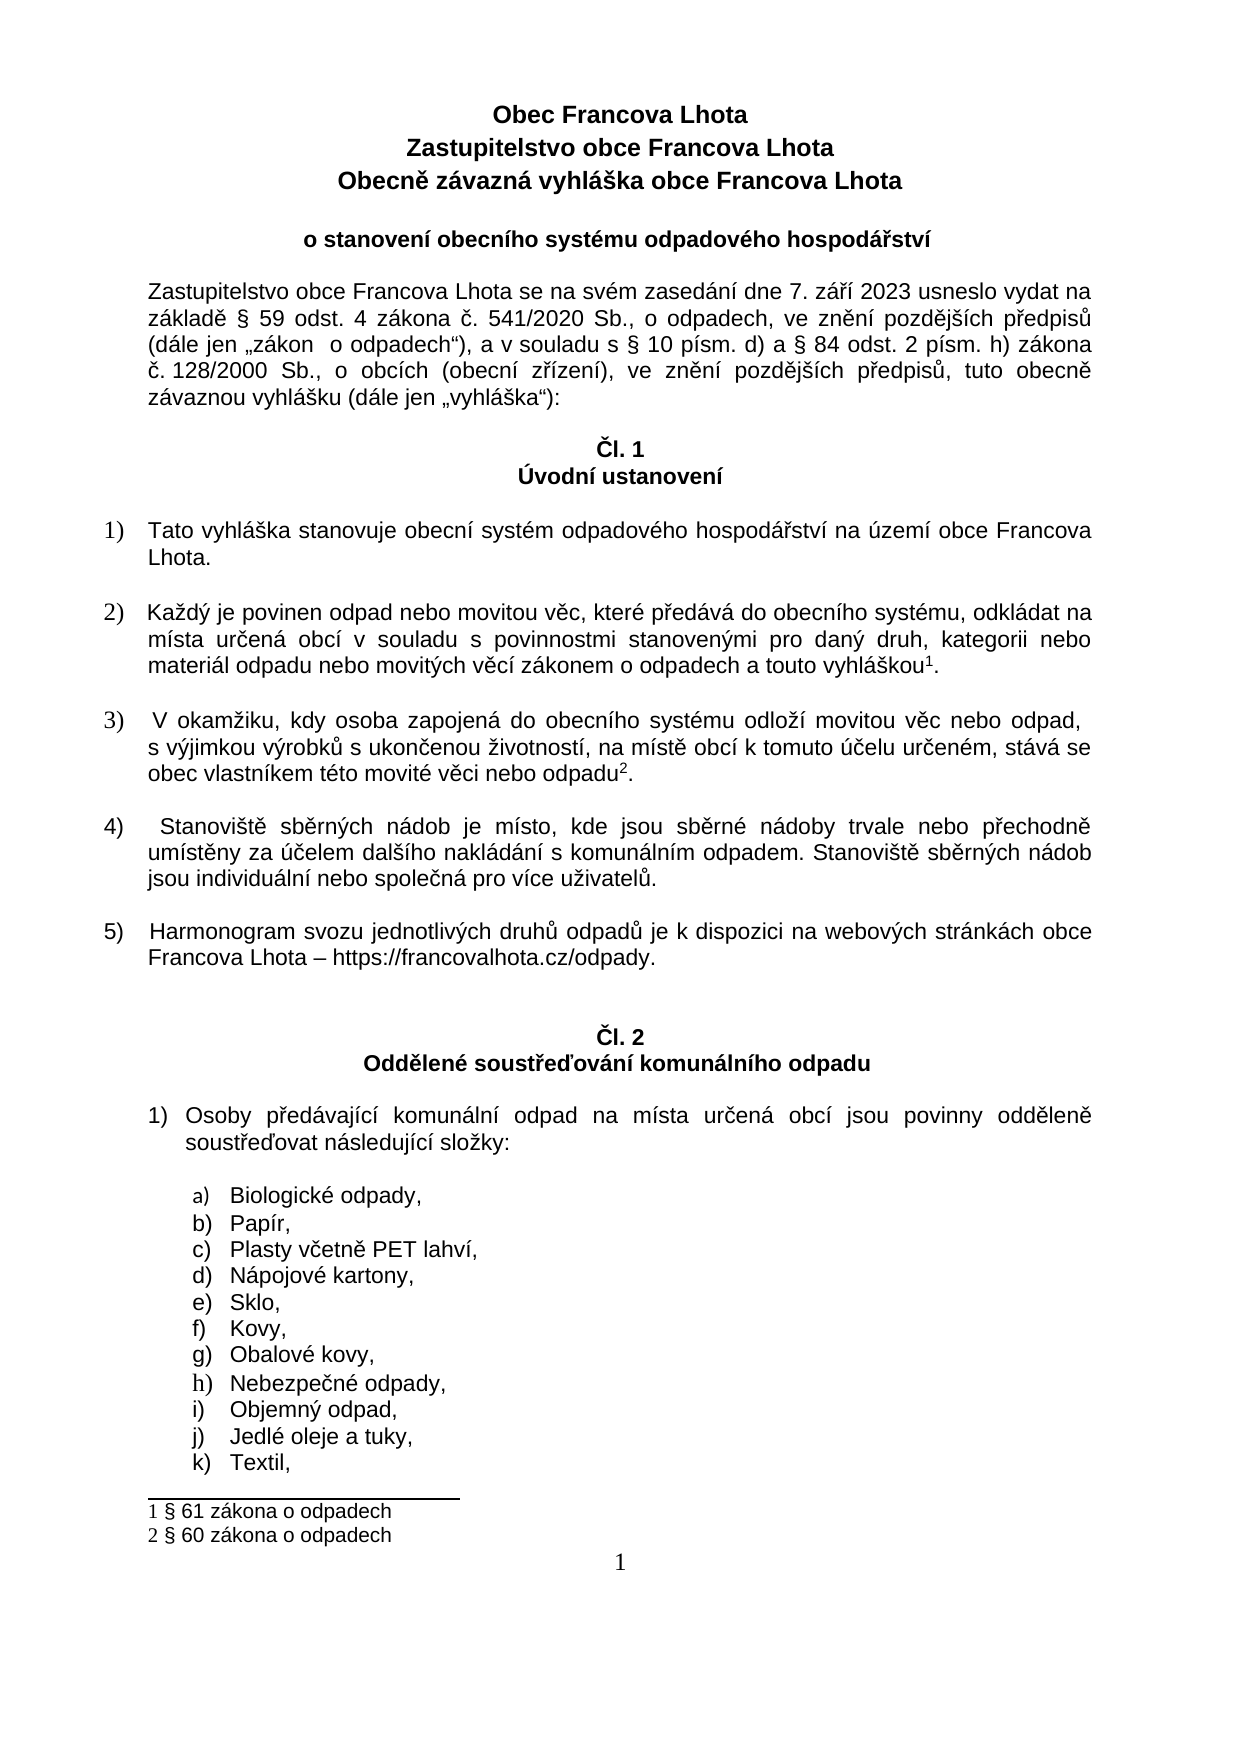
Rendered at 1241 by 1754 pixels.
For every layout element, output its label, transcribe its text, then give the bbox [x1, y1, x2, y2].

list Kovy, [192, 1315, 1092, 1341]
list Obalové kovy, [192, 1341, 1092, 1368]
text Obec Francova Lhota [148, 100, 1092, 129]
list Osoby předávající komunální odpad na místa určená obcí jsou povinny odděleně soustřeďovat následující složky: [148, 1102, 1092, 1155]
text Zastupitelstvo obce Francova Lhota se na svém zasedání dne 7. září 2023 usneslo vydat na základě § 59 odst. 4 zákona č. 541/2020 Sb., o odpadech, ve znění pozdějších předpisů (dále jen „zákon o odpadech“), a v souladu s § 10 písm. d) a § 84 odst. 2 písm. h) zákona č. 128/2000 Sb., o obcích (obecní zřízení), ve znění pozdějších předpisů, tuto obecně závaznou vyhlášku (dále jen „vyhláška“): [148, 278, 1092, 410]
list Biologické odpady, [192, 1182, 1092, 1209]
list Papír, [192, 1209, 1092, 1236]
list Stanoviště sběrných nádob je místo, kde jsou sběrné nádoby trvale nebo přechodně umístěny za účelem dalšího nakládání s komunálním odpadem. Stanoviště sběrných nádob jsou individuální nebo společná pro více uživatelů. [103, 813, 1092, 892]
list Jedlé oleje a tuky, [192, 1423, 1092, 1449]
text o stanovení obecního systému odpadového hospodářství [148, 226, 1092, 252]
list V okamžiku, kdy osoba zapojená do obecního systému odloží movitou věc nebo odpad, s výjimkou výrobků s ukončenou životností, na místě obcí k tomuto účelu určeném, stává se obec vlastníkem této movité věci nebo odpadu. [103, 705, 1092, 786]
list § 60 zákona o odpadech [148, 1523, 1092, 1547]
text Zastupitelstvo obce Francova Lhota [148, 133, 1092, 162]
list Sklo, [192, 1289, 1092, 1315]
list Textil, [192, 1449, 1092, 1476]
list § 61 zákona o odpadech [148, 1499, 1092, 1523]
list Objemný odpad, [192, 1396, 1092, 1423]
list Tato vyhláška stanovuje obecní systém odpadového hospodářství na území obce Francova Lhota. [103, 516, 1092, 571]
list Nebezpečné odpady, [192, 1368, 1092, 1396]
list Každý je povinen odpad nebo movitou věc, které předává do obecního systému, odkládat na místa určená obcí v souladu s povinnostmi stanovenými pro daný druh, kategorii nebo materiál odpadu nebo movitých věcí zákonem o odpadech a touto vyhláškou. [103, 597, 1092, 678]
text Oddělené soustřeďování komunálního odpadu [148, 1050, 1092, 1076]
text Obecně závazná vyhláška obce Francova Lhota [148, 166, 1092, 195]
subtitle Úvodní ustanovení [148, 463, 1092, 489]
list Nápojové kartony, [192, 1262, 1092, 1289]
text Čl. 1 [148, 436, 1092, 463]
list Plasty včetně PET lahví, [192, 1236, 1092, 1262]
text Čl. 2 [148, 1023, 1092, 1050]
list Harmonogram svozu jednotlivých druhů odpadů je k dispozici na webových stránkách obce Francova Lhota – https://francovalhota.cz/odpady. [103, 918, 1092, 971]
